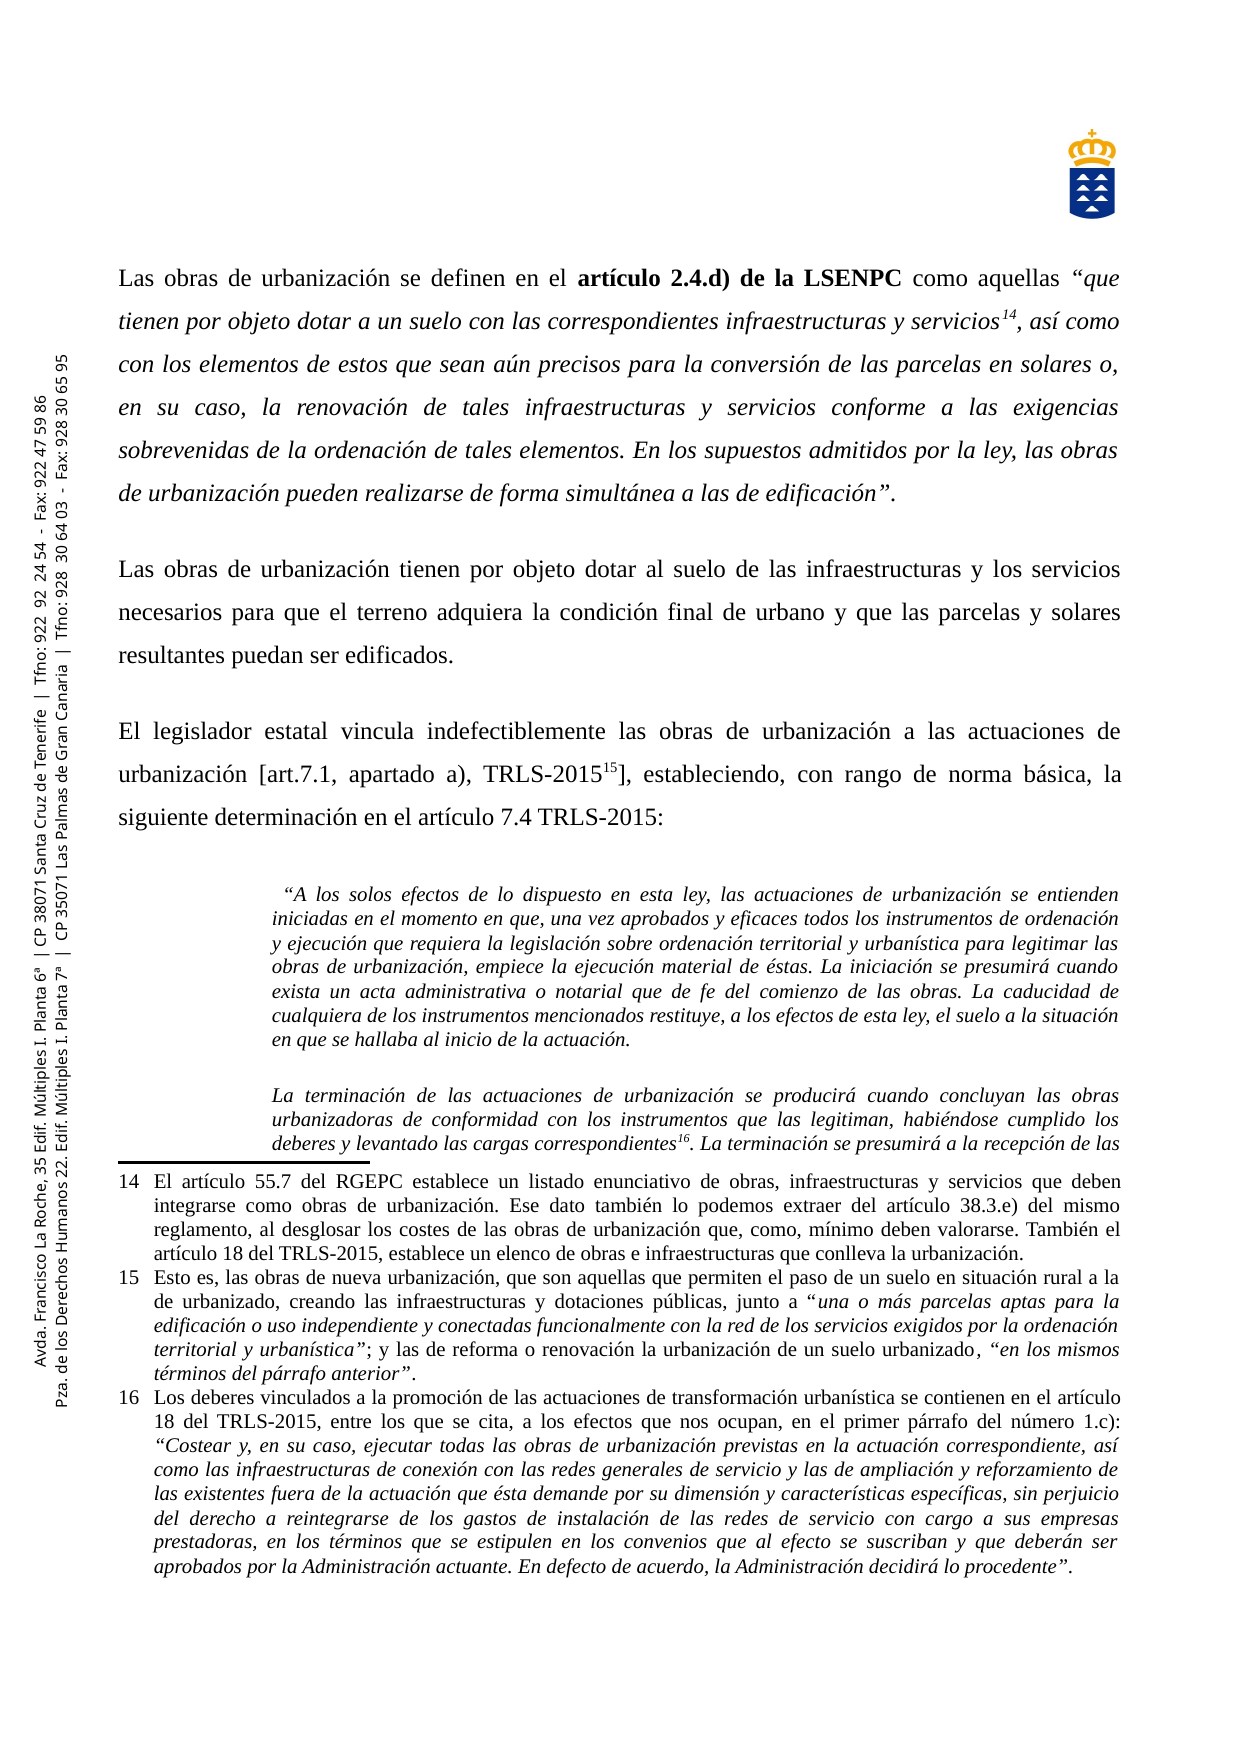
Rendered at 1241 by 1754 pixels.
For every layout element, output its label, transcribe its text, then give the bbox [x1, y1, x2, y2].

text Las obras de urbanización tienen por objeto dotar al suelo de las infraestructuras y los servicios necesarios para que el terreno adquiera la condición final de urbano y que las parcelas y solares resultantes puedan ser edificados. [118, 554, 1122, 669]
picture [1068, 129, 1123, 223]
text El legislador estatal vincula indefectiblemente las obras de urbanización a las actuaciones de urbanización [art.7.1, apartado a), TRLS-2015], estableciendo, con rango de norma básica, la siguiente determinación en el artículo 7.4 TRLS-2015: [118, 716, 1122, 831]
text Los deberes vinculados a la promoción de las actuaciones de transformación urbanística se contienen en el artículo 18 del TRLS-2015, entre los que se cita, a los efectos que nos ocupan, en el primer párrafo del número 1.c): “Costear y, en su caso, ejecutar todas las obras de urbanización previstas en la actuación correspondiente, así como las infraestructuras de conexión con las redes generales de servicio y las de ampliación y reforzamiento de las existentes fuera de la actuación que ésta demande por su dimensión y características específicas, sin perjuicio del derecho a reintegrarse de los gastos de instalación de las redes de servicio con cargo a sus empresas prestadoras, en los términos que se estipulen en los convenios que al efecto se suscriban y que deberán ser aprobados por la Administración actuante. En defecto de acuerdo, la Administración decidirá lo procedente”. [118, 1385, 1122, 1578]
text “A los solos efectos de lo dispuesto en esta ley, las actuaciones de urbanización se entienden iniciadas en el momento en que, una vez aprobados y eficaces todos los instrumentos de ordenación y ejecución que requiera la legislación sobre ordenación territorial y urbanística para legitimar las obras de urbanización, empiece la ejecución material de éstas. La iniciación se presumirá cuando exista un acta administrativa o notarial que de fe del comienzo de las obras. La caducidad de cualquiera de los instrumentos mencionados restituye, a los efectos de esta ley, el suelo a la situación en que se hallaba al inicio de la actuación. [272, 878, 1122, 1051]
text Esto es, las obras de nueva urbanización, que son aquellas que permiten el paso de un suelo en situación rural a la de urbanizado, creando las infraestructuras y dotaciones públicas, junto a “una o más parcelas aptas para la edificación o uso independiente y conectadas funcionalmente con la red de los servicios exigidos por la ordenación territorial y urbanística”; y las de reforma o renovación la urbanización de un suelo urbanizado, “en los mismos términos del párrafo anterior”. [118, 1265, 1122, 1385]
text Las obras de urbanización se definen en el artículo 2.4.d) de la LSENPC como aquellas “que tienen por objeto dotar a un suelo con las correspondientes infraestructuras y servicios, así como con los elementos de estos que sean aún precisos para la conversión de las parcelas en solares o, en su caso, la renovación de tales infraestructuras y servicios conforme a las exigencias sobrevenidas de la ordenación de tales elementos. En los supuestos admitidos por la ley, las obras de urbanización pueden realizarse de forma simultánea a las de edificación”. [118, 263, 1122, 507]
text La terminación de las actuaciones de urbanización se producirá cuando concluyan las obras urbanizadoras de conformidad con los instrumentos que las legitiman, habiéndose cumplido los deberes y levantado las cargas correspondientes. La terminación se presumirá a la recepción de las [272, 1083, 1122, 1155]
text El artículo 55.7 del RGEPC establece un listado enunciativo de obras, infraestructuras y servicios que deben integrarse como obras de urbanización. Ese dato también lo podemos extraer del artículo 38.3.e) del mismo reglamento, al desglosar los costes de las obras de urbanización que, como, mínimo deben valorarse. También el artículo 18 del TRLS-2015, establece un elenco de obras e infraestructuras que conlleva la urbanización. [118, 1168, 1122, 1265]
